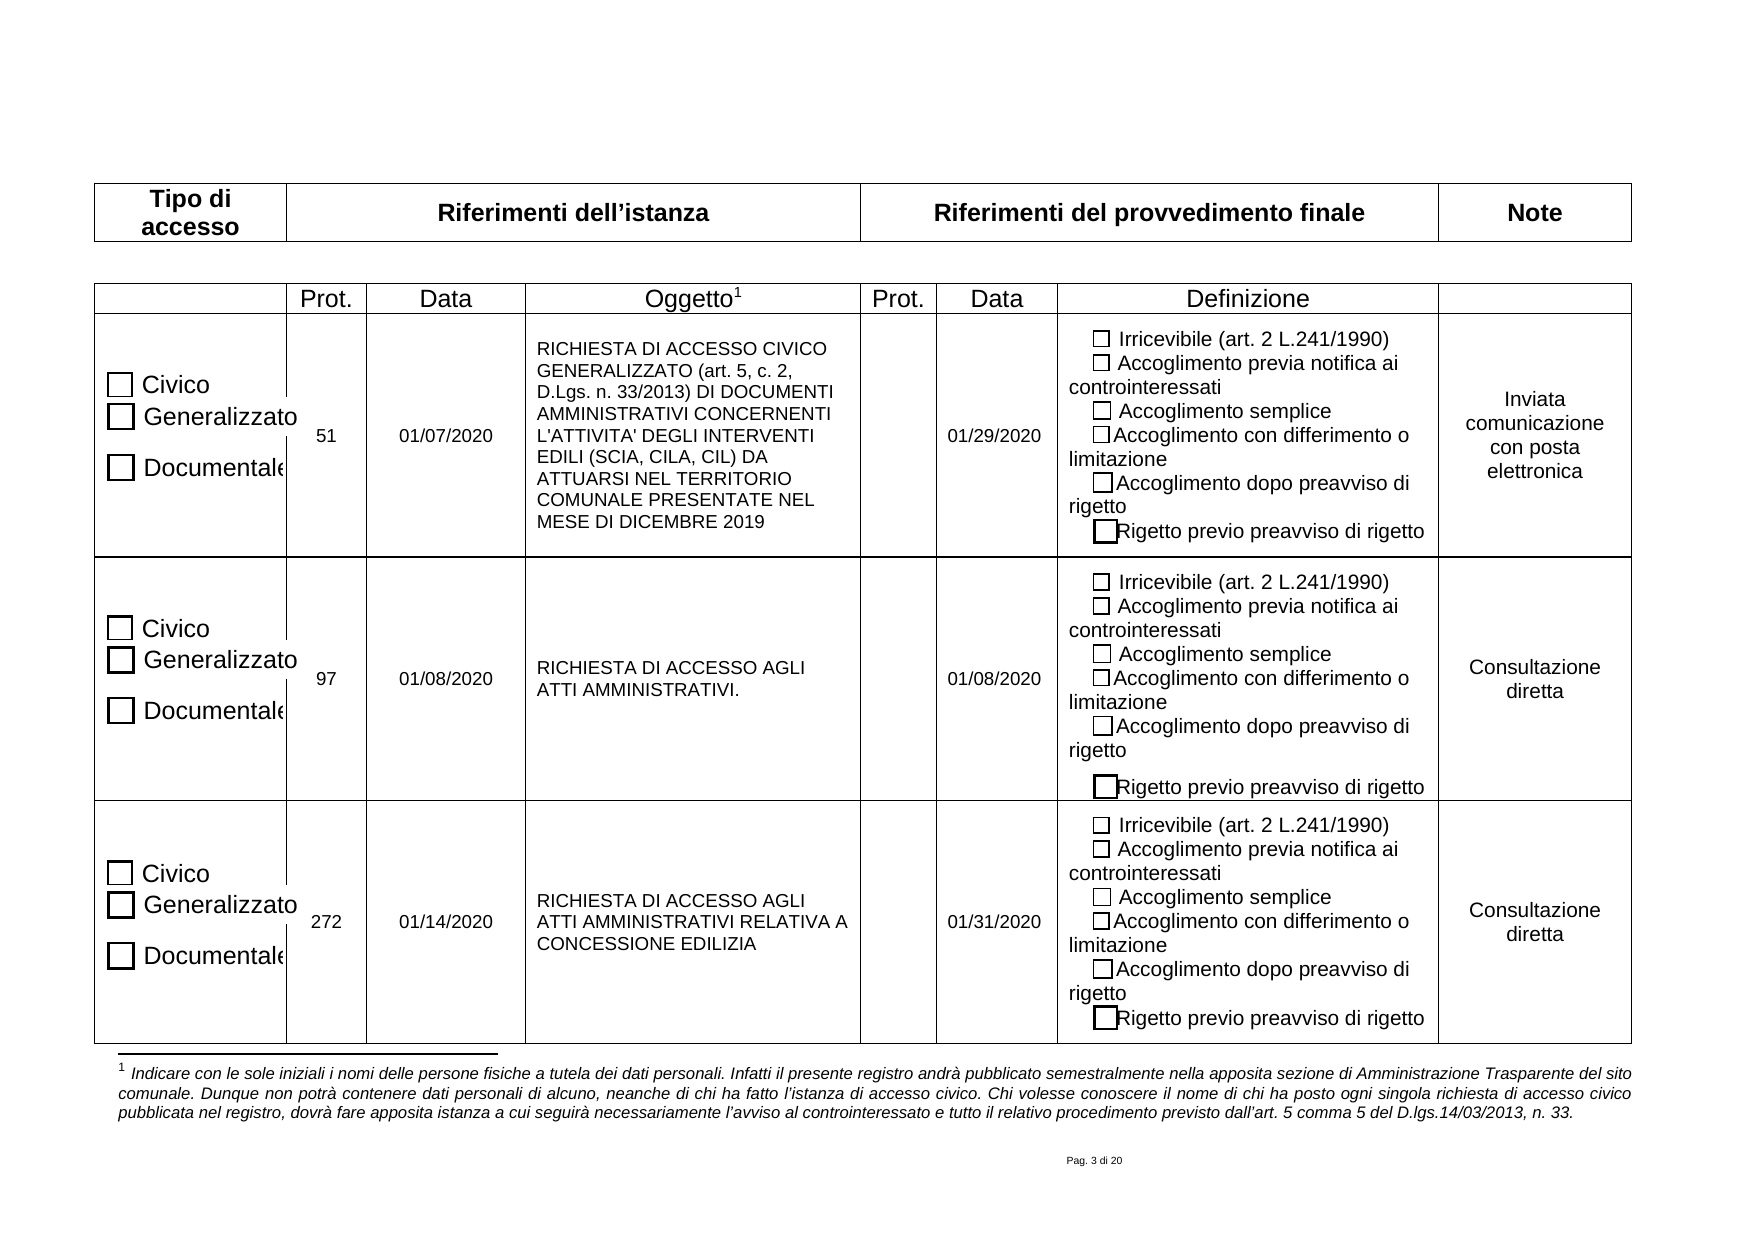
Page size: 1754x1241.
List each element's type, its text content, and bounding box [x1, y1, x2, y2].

table_cell Inviata comunicazione con posta elettronica [1439, 314, 1631, 556]
table_cell 31/01/2020 [937, 801, 1057, 1043]
table_header Oggetto [526, 284, 860, 313]
table_cell [861, 558, 936, 799]
table_cell [861, 314, 936, 556]
table_header Prot. [861, 284, 936, 313]
table_cell Irricevibile (art. 2 L.241/1990) Accoglimento previa notifica ai controinteressati Accoglimento semplice Accoglimento con differimento o limitazione Accoglimento dopo preavviso di rigetto Rigetto previo preavviso di rigetto [1058, 558, 1438, 799]
table_cell [861, 801, 936, 1043]
table_header Definizione [1058, 284, 1438, 313]
table_header [95, 284, 286, 313]
table_cell 08/01/2020 [367, 558, 525, 799]
table_header Prot. [287, 284, 366, 313]
table_cell 51 [287, 314, 366, 556]
table_cell [95, 558, 286, 799]
table_cell RICHIESTA DI ACCESSO CIVICO GENERALIZZATO (art. 5, c. 2, D.Lgs. n. 33/2013) DI DOCUMENTI AMMINISTRATIVI CONCERNENTI L'ATTIVITA' DEGLI INTERVENTI EDILI (SCIA, CILA, CIL) DA ATTUARSI NEL TERRITORIO COMUNALE PRESENTATE NEL MESE DI DICEMBRE 2019 [526, 314, 860, 556]
table_cell 14/01/2020 [367, 801, 525, 1043]
table_header Data [937, 284, 1057, 313]
table_header Data [367, 284, 525, 313]
table_cell [95, 801, 286, 1043]
table_header [1439, 284, 1631, 313]
table_cell 29/01/2020 [937, 314, 1057, 556]
table_header Riferimenti dell’istanza [287, 184, 860, 241]
table_cell 272 [287, 801, 366, 1043]
table_cell Consultazione diretta [1439, 558, 1631, 799]
table_cell 97 [287, 558, 366, 799]
table_cell Consultazione diretta [1439, 801, 1631, 1043]
table_header Tipo di accesso [95, 184, 286, 241]
table_cell RICHIESTA DI ACCESSO AGLI ATTI AMMINISTRATIVI RELATIVA A CONCESSIONE EDILIZIA [526, 801, 860, 1043]
table_header Riferimenti del provvedimento finale [861, 184, 1438, 241]
table_cell 08/01/2020 [937, 558, 1057, 799]
table_cell RICHIESTA DI ACCESSO AGLI ATTI AMMINISTRATIVI. [526, 558, 860, 799]
table_cell 07/01/2020 [367, 314, 525, 556]
table_header Note [1439, 184, 1631, 241]
table_cell Irricevibile (art. 2 L.241/1990) Accoglimento previa notifica ai controinteressati Accoglimento semplice Accoglimento con differimento o limitazione Accoglimento dopo preavviso di rigetto Rigetto previo preavviso di rigetto [1058, 801, 1438, 1043]
table_cell [95, 314, 286, 556]
table_cell Irricevibile (art. 2 L.241/1990) Accoglimento previa notifica ai controinteressati Accoglimento semplice Accoglimento con differimento o limitazione Accoglimento dopo preavviso di rigetto Rigetto previo preavviso di rigetto [1058, 314, 1438, 556]
